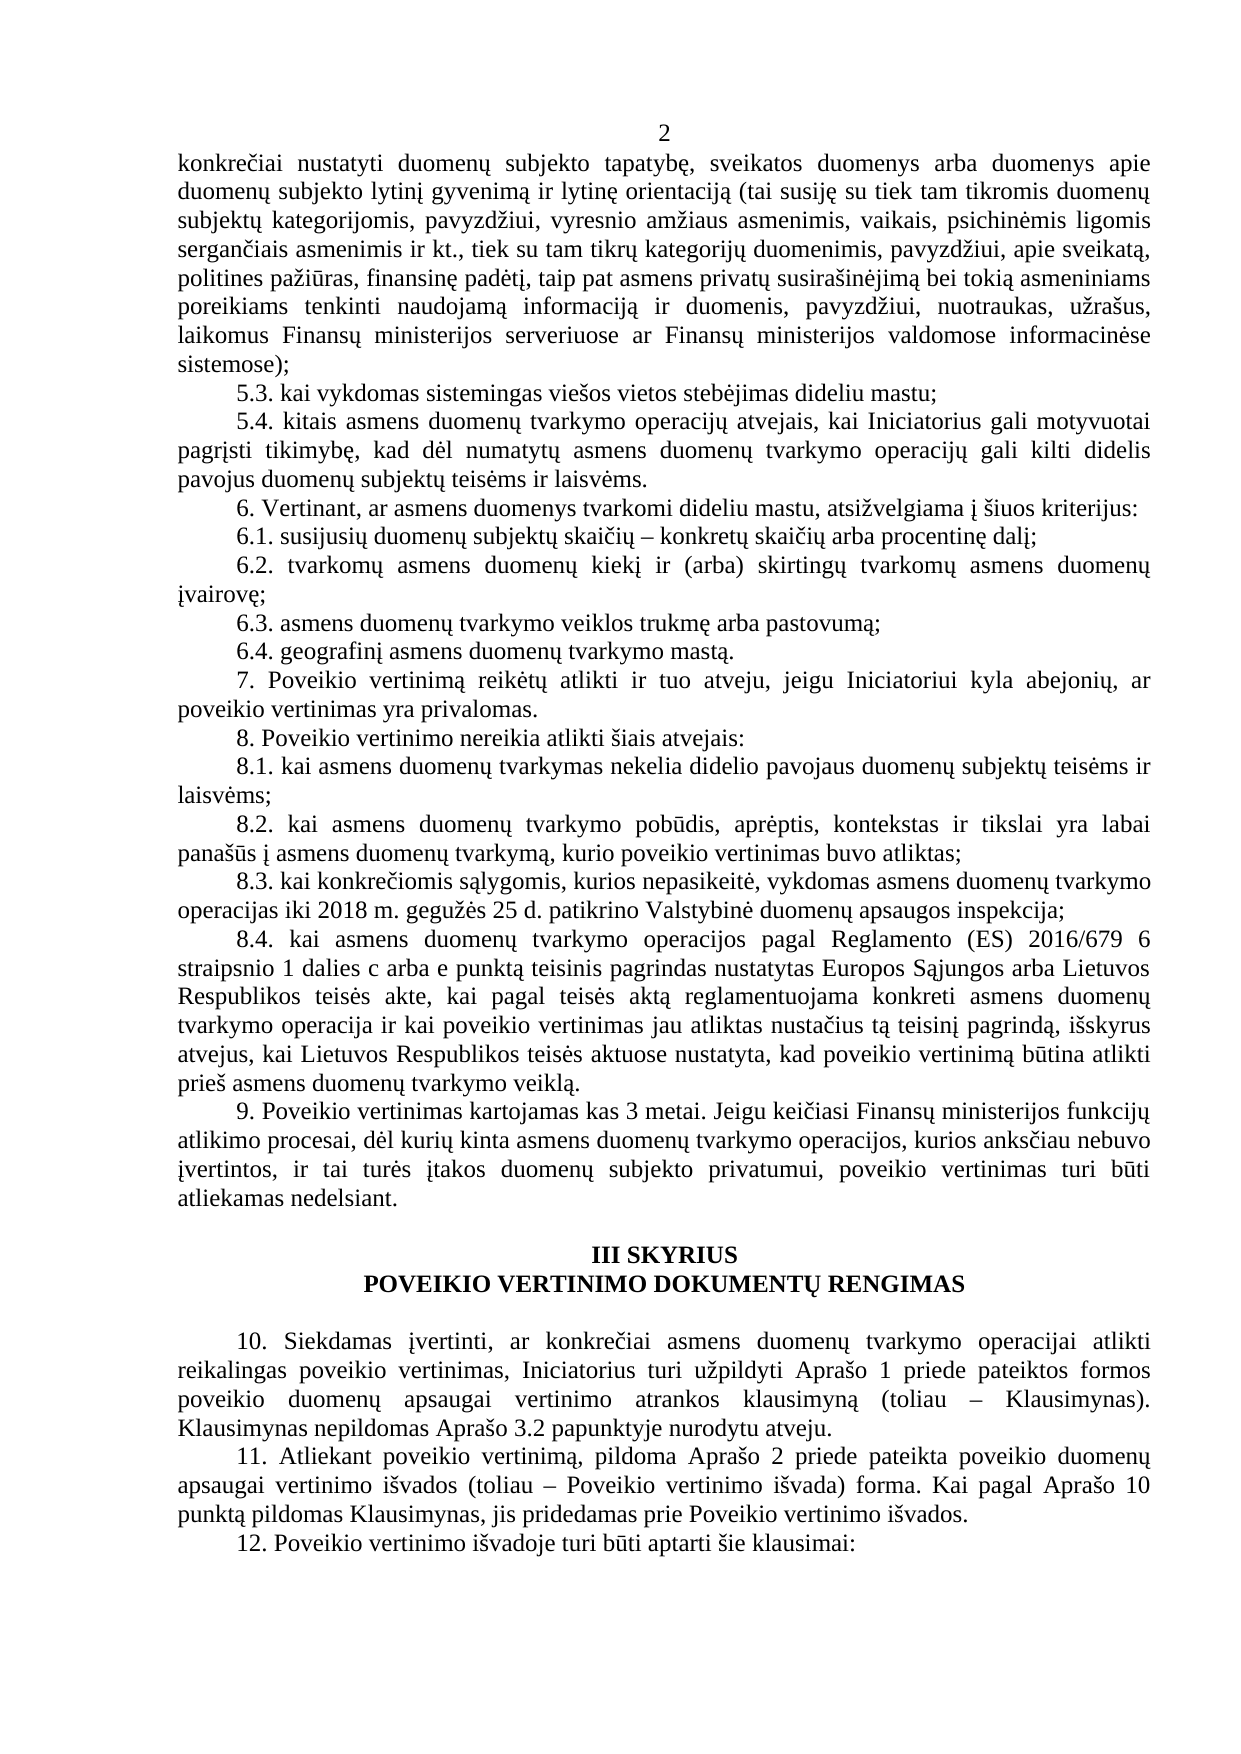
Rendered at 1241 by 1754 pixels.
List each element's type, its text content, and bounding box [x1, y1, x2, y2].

text 8. Poveikio vertinimo nereikia atlikti šiais atvejais: [177, 723, 1152, 751]
text 10. Siekdamas įvertinti, ar konkrečiai asmens duomenų tvarkymo operacijai atlikti reikalingas poveikio vertinimas, Iniciatorius turi užpildyti Aprašo 1 priede pateiktos formos poveikio duomenų apsaugai vertinimo atrankos klausimyną (toliau – Klausimynas). Klausimynas nepildomas Aprašo 3.2 papunktyje nurodytu atveju. [177, 1326, 1152, 1441]
text 8.2. kai asmens duomenų tvarkymo pobūdis, aprėptis, kontekstas ir tikslai yra labai panašūs į asmens duomenų tvarkymą, kurio poveikio vertinimas buvo atliktas; [177, 809, 1152, 866]
text 6.2. tvarkomų asmens duomenų kiekį ir (arba) skirtingų tvarkomų asmens duomenų įvairovę; [177, 550, 1152, 608]
text 6. Vertinant, ar asmens duomenys tvarkomi dideliu mastu, atsižvelgiama į šiuos kriterijus: [177, 493, 1152, 521]
text POVEIKIO VERTINIMO DOKUMENTŲ RENGIMAS [177, 1269, 1152, 1298]
text 7. Poveikio vertinimą reikėtų atlikti ir tuo atveju, jeigu Iniciatoriui kyla abejonių, ar poveikio vertinimas yra privalomas. [177, 665, 1152, 723]
text 11. Atliekant poveikio vertinimą, pildoma Aprašo 2 priede pateikta poveikio duomenų apsaugai vertinimo išvados (toliau – Poveikio vertinimo išvada) forma. Kai pagal Aprašo 10 punktą pildomas Klausimynas, jis pridedamas prie Poveikio vertinimo išvados. [177, 1441, 1152, 1528]
text 8.4. kai asmens duomenų tvarkymo operacijos pagal Reglamento (ES) 2016/679 6 straipsnio 1 dalies c arba e punktą teisinis pagrindas nustatytas Europos Sąjungos arba Lietuvos Respublikos teisės akte, kai pagal teisės aktą reglamentuojama konkreti asmens duomenų tvarkymo operacija ir kai poveikio vertinimas jau atliktas nustačius tą teisinį pagrindą, išskyrus atvejus, kai Lietuvos Respublikos teisės aktuose nustatyta, kad poveikio vertinimą būtina atlikti prieš asmens duomenų tvarkymo veiklą. [177, 924, 1152, 1096]
text 12. Poveikio vertinimo išvadoje turi būti aptarti šie klausimai: [177, 1528, 1152, 1556]
text 6.3. asmens duomenų tvarkymo veiklos trukmę arba pastovumą; [177, 608, 1152, 636]
text 6.4. geografinį asmens duomenų tvarkymo mastą. [177, 636, 1152, 665]
text 6.1. susijusių duomenų subjektų skaičių – konkretų skaičių arba procentinę dalį; [177, 521, 1152, 550]
text 5.4. kitais asmens duomenų tvarkymo operacijų atvejais, kai Iniciatorius gali motyvuotai pagrįsti tikimybę, kad dėl numatytų asmens duomenų tvarkymo operacijų gali kilti didelis pavojus duomenų subjektų teisėms ir laisvėms. [177, 406, 1152, 493]
text 8.3. kai konkrečiomis sąlygomis, kurios nepasikeitė, vykdomas asmens duomenų tvarkymo operacijas iki 2018 m. gegužės 25 d. patikrino Valstybinė duomenų apsaugos inspekcija; [177, 866, 1152, 924]
text konkrečiai nustatyti duomenų subjekto tapatybę, sveikatos duomenys arba duomenys apie duomenų subjekto lytinį gyvenimą ir lytinę orientaciją (tai susiję su tiek tam tikromis duomenų subjektų kategorijomis, pavyzdžiui, vyresnio amžiaus asmenimis, vaikais, psichinėmis ligomis sergančiais asmenimis ir kt., tiek su tam tikrų kategorijų duomenimis, pavyzdžiui, apie sveikatą, politines pažiūras, finansinę padėtį, taip pat asmens privatų susirašinėjimą bei tokią asmeniniams poreikiams tenkinti naudojamą informaciją ir duomenis, pavyzdžiui, nuotraukas, užrašus, laikomus Finansų ministerijos serveriuose ar Finansų ministerijos valdomose informacinėse sistemose); [177, 148, 1152, 378]
text 5.3. kai vykdomas sistemingas viešos vietos stebėjimas dideliu mastu; [177, 378, 1152, 406]
text 9. Poveikio vertinimas kartojamas kas 3 metai. Jeigu keičiasi Finansų ministerijos funkcijų atlikimo procesai, dėl kurių kinta asmens duomenų tvarkymo operacijos, kurios anksčiau nebuvo įvertintos, ir tai turės įtakos duomenų subjekto privatumui, poveikio vertinimas turi būti atliekamas nedelsiant. [177, 1096, 1152, 1211]
text III SKYRIUS [177, 1240, 1152, 1269]
text 8.1. kai asmens duomenų tvarkymas nekelia didelio pavojaus duomenų subjektų teisėms ir laisvėms; [177, 751, 1152, 809]
